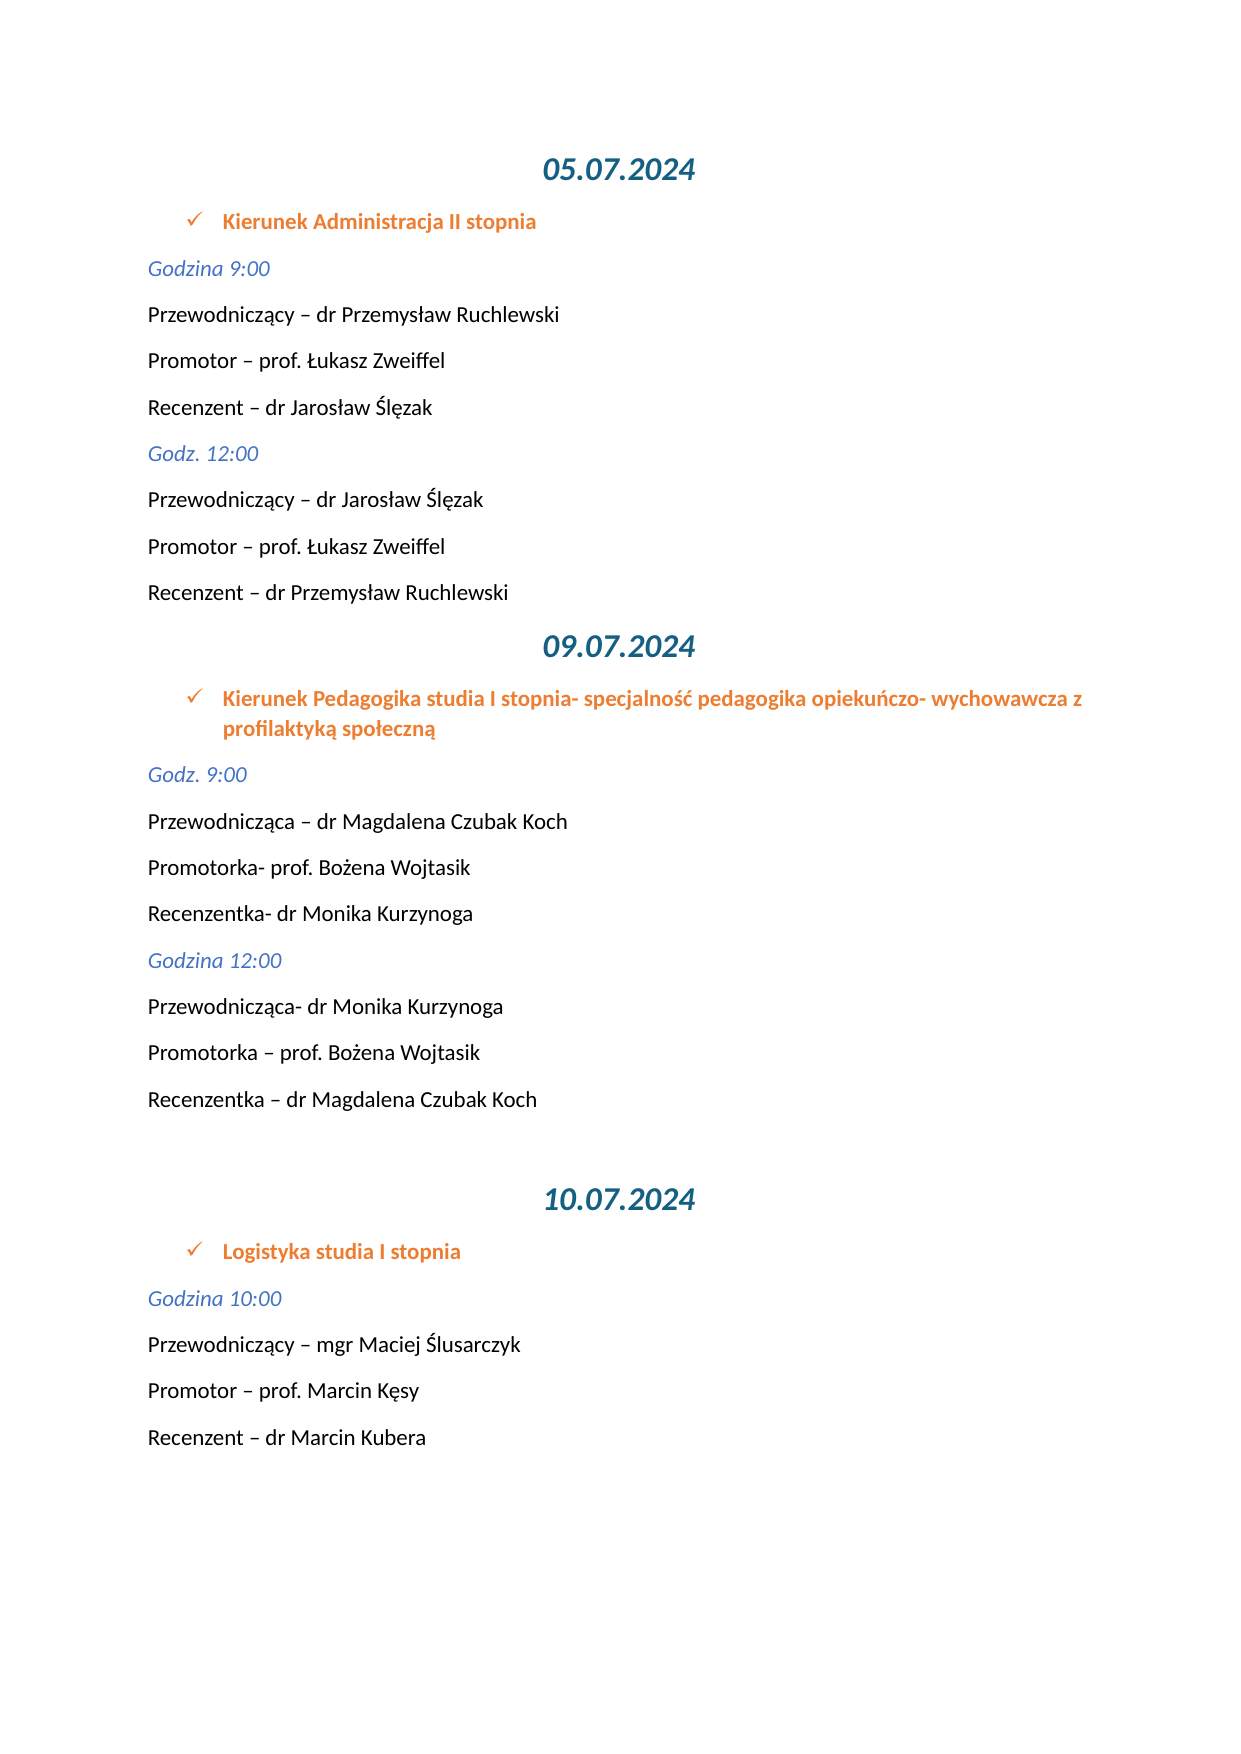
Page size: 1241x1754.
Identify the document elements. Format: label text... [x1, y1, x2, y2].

text Przewodniczący – dr Jarosław Ślęzak [148, 486, 1093, 513]
text Recenzent – dr Jarosław Ślęzak [148, 393, 1093, 421]
text Godzina 9:00 [148, 254, 1093, 282]
text Godz. 9:00 [148, 760, 1093, 788]
list Logistyka studia I stopnia [185, 1237, 1093, 1265]
text Promotorka – prof. Bożena Wojtasik [148, 1038, 1093, 1067]
text Recenzent – dr Marcin Kubera [148, 1423, 1093, 1451]
text Recenzentka- dr Monika Kurzynoga [148, 899, 1093, 927]
text Recenzentka – dr Magdalena Czubak Koch [148, 1085, 1093, 1113]
text Przewodnicząca- dr Monika Kurzynoga [148, 992, 1093, 1020]
text 09.07.2024 [148, 624, 1093, 665]
text 10.07.2024 [148, 1178, 1093, 1218]
text Godz. 12:00 [148, 439, 1093, 467]
text Recenzent – dr Przemysław Ruchlewski [148, 578, 1093, 606]
text Przewodniczący – mgr Maciej Ślusarczyk [148, 1330, 1093, 1358]
text Promotor – prof. Łukasz Zweiffel [148, 532, 1093, 560]
text 05.07.2024 [148, 148, 1093, 188]
text Promotor – prof. Marcin Kęsy [148, 1376, 1093, 1404]
text Godzina 10:00 [148, 1284, 1093, 1312]
text Przewodnicząca – dr Magdalena Czubak Koch [148, 807, 1093, 835]
text Promotorka- prof. Bożena Wojtasik [148, 853, 1093, 881]
list Kierunek Administracja II stopnia [185, 207, 1093, 235]
list Kierunek Pedagogika studia I stopnia- specjalność pedagogika opiekuńczo- wychowawcza z profilaktyką społeczną [185, 684, 1093, 742]
text Przewodniczący – dr Przemysław Ruchlewski [148, 300, 1093, 328]
text Godzina 12:00 [148, 946, 1093, 974]
text Promotor – prof. Łukasz Zweiffel [148, 346, 1093, 374]
